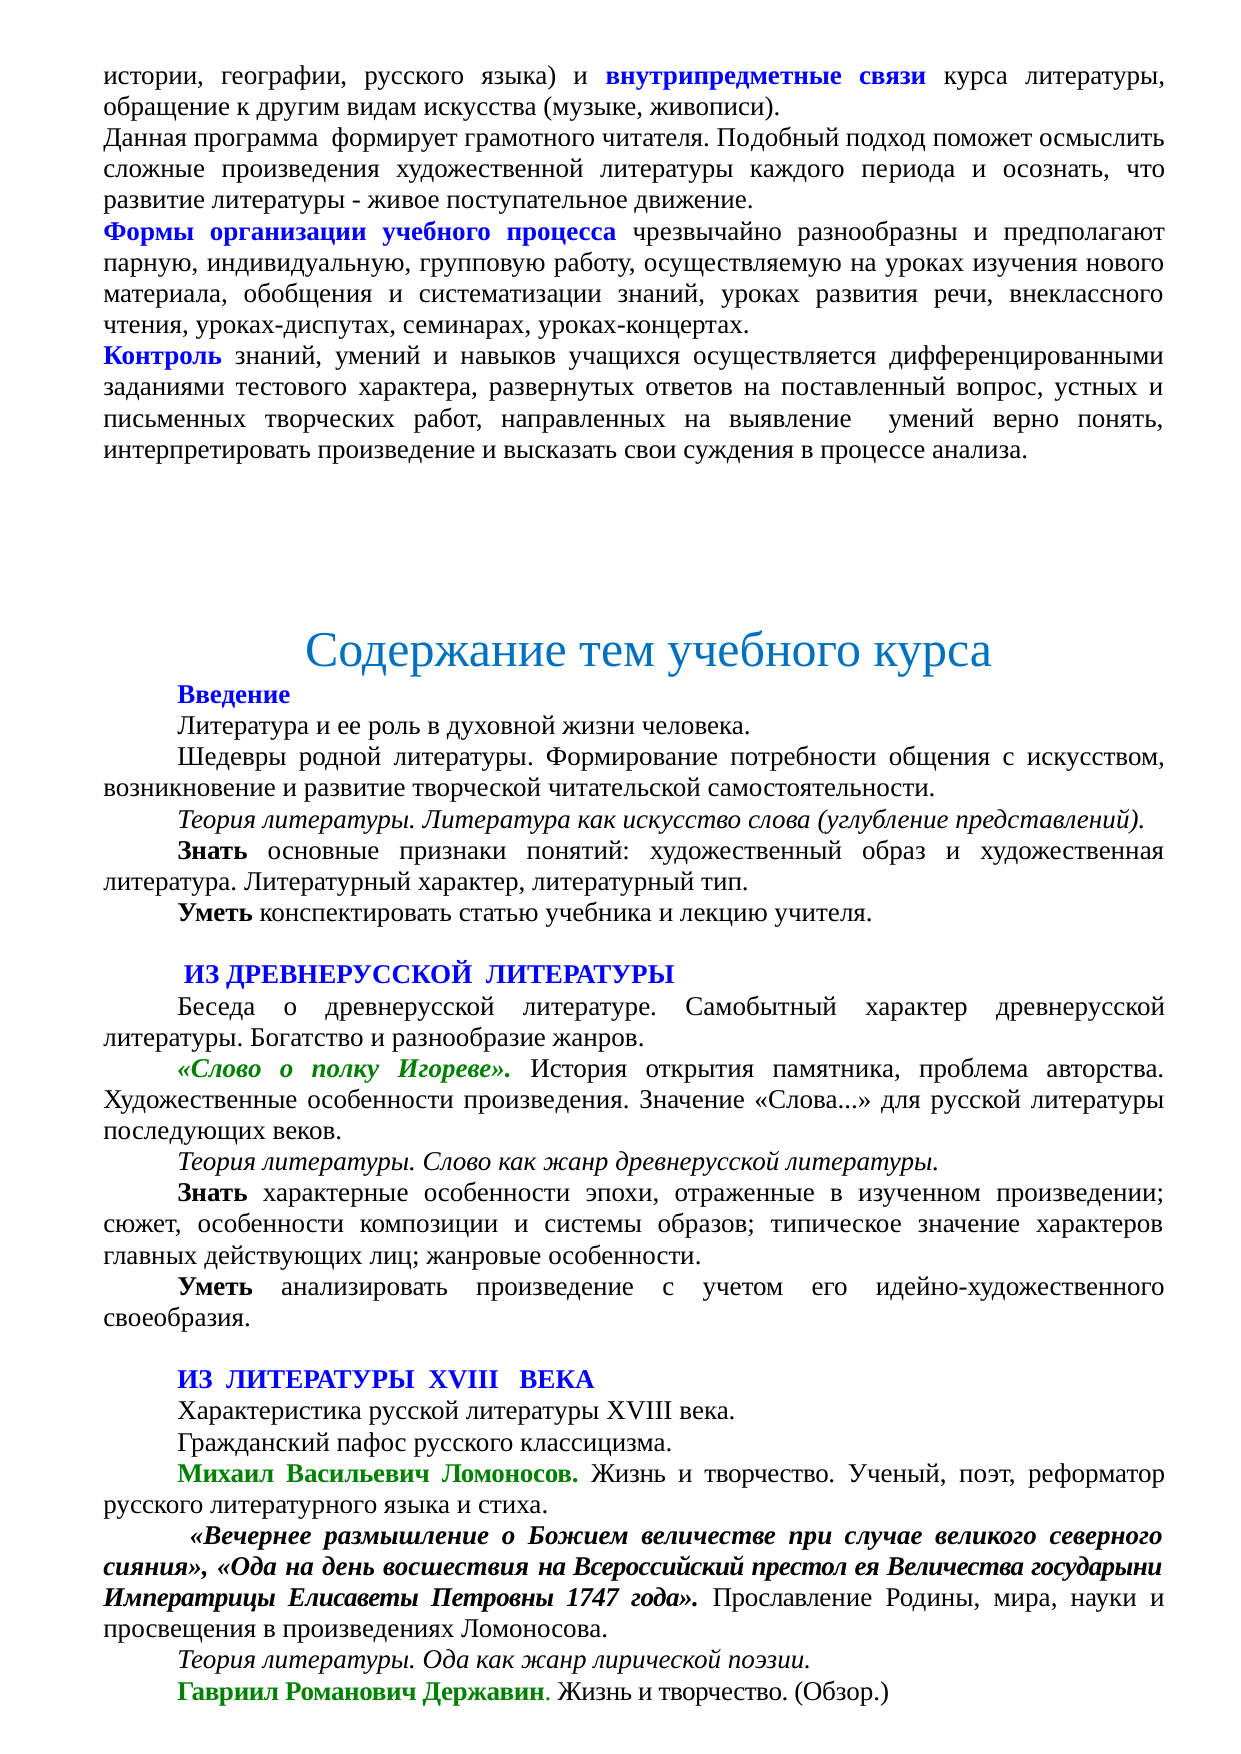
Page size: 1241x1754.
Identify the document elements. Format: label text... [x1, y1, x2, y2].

text Граж­данский пафос русского классицизма. [103, 1426, 1165, 1457]
text «Вечернее размышление о Божием величестве при слу­чае великого северного сияния», «Ода на день восшествия на Всероссийский престол ея Величества государыни Им­ператрицы Елисаветы Петровны 1747 года». Прославле­ние Родины, мира, науки и просвещения в произведениях Ломоносова. [103, 1519, 1165, 1644]
text Данная программа формирует грамотного читателя. По­добный подход поможет осмыслить сложные произведения художественной литературы каждого пе­риода и осознать, что развитие литературы - жи­вое поступательное движение. [103, 121, 1165, 215]
text Знать характерные особенности эпохи, отраженные в изученном произведении; сюжет, особенности композиции и системы образов; типическое значение характеров главных действующих лиц; жанровые особенности. [103, 1176, 1165, 1270]
text Гавриил Романович Державин. Жизнь и творчество. (Об­зор.) [103, 1675, 1165, 1706]
text истории, географии, русского языка) и внутрипредметные связи курса литературы, обращение к дру­гим видам искусства (музыке, живописи). [103, 59, 1165, 121]
text Уметь анализировать произведение с учетом его идейно-художественного своеобразия. [103, 1270, 1165, 1332]
text Беседа о древнерусской литературе. Самобытный харак­тер древнерусской литературы. Богатство и разнообразие жанров. [103, 989, 1165, 1052]
text ИЗ ДРЕВНЕРУССКОЙ ЛИТЕРАТУРЫ [103, 958, 1165, 989]
text Содержание тем учебного курса [103, 620, 1165, 678]
text Введение [103, 678, 1165, 709]
text Шедевры родной литературы. Формирование потребно­сти общения с искусством, возникновение и развитие творческой читательской самостоятельности. [103, 740, 1165, 803]
text Знать основные признаки понятий: художественный образ и художественная литература. Литературный характер, литературный тип. [103, 834, 1165, 896]
text Уметь конспектировать статью учебника и лекцию учителя. [103, 896, 1165, 927]
text Формы организации учебного процесса чрезвычайно разнообразны и предполагают парную, индивидуальную, групповую работу, осуществляемую на уроках изучения нового материала, обобщения и систематизации знаний, уроках развития речи, внеклассного чтения, уроках-диспутах, семинарах, уроках-концертах. [103, 215, 1165, 339]
text Теория литературы. Ода как жанр лирической по­эзии. [103, 1644, 1165, 1675]
text Теория литературы. Слово как жанр древнерусской литературы. [103, 1145, 1165, 1176]
text Теория литературы. Литература как искусство слова (углубление представлений). [103, 803, 1165, 834]
text Контроль знаний, умений и навыков учащихся осуществляется дифференцированными заданиями тестового характера, развернутых ответов на поставленный вопрос, устных и письменных творческих работ, направленных на выявление умений верно понять, интерпретировать произведение и высказать свои суждения в процессе анализа. [103, 339, 1165, 464]
text «Слово о полку Игореве». История открытия памятника, проблема авторства. Художественные особенности произве­дения. Значение «Слова...» для русской литературы после­дующих веков. [103, 1052, 1165, 1145]
text Михаил Васильевич Ломоносов. Жизнь и творчество. Ученый, поэт, реформатор русского литературного языка и стиха. [103, 1457, 1165, 1519]
text Литература и ее роль в духовной жизни человека. [103, 709, 1165, 740]
text Характеристика русской литературы XVIII века. [103, 1394, 1165, 1426]
text ИЗ ЛИТЕРАТУРЫ XVIII ВЕКА [103, 1363, 1165, 1394]
